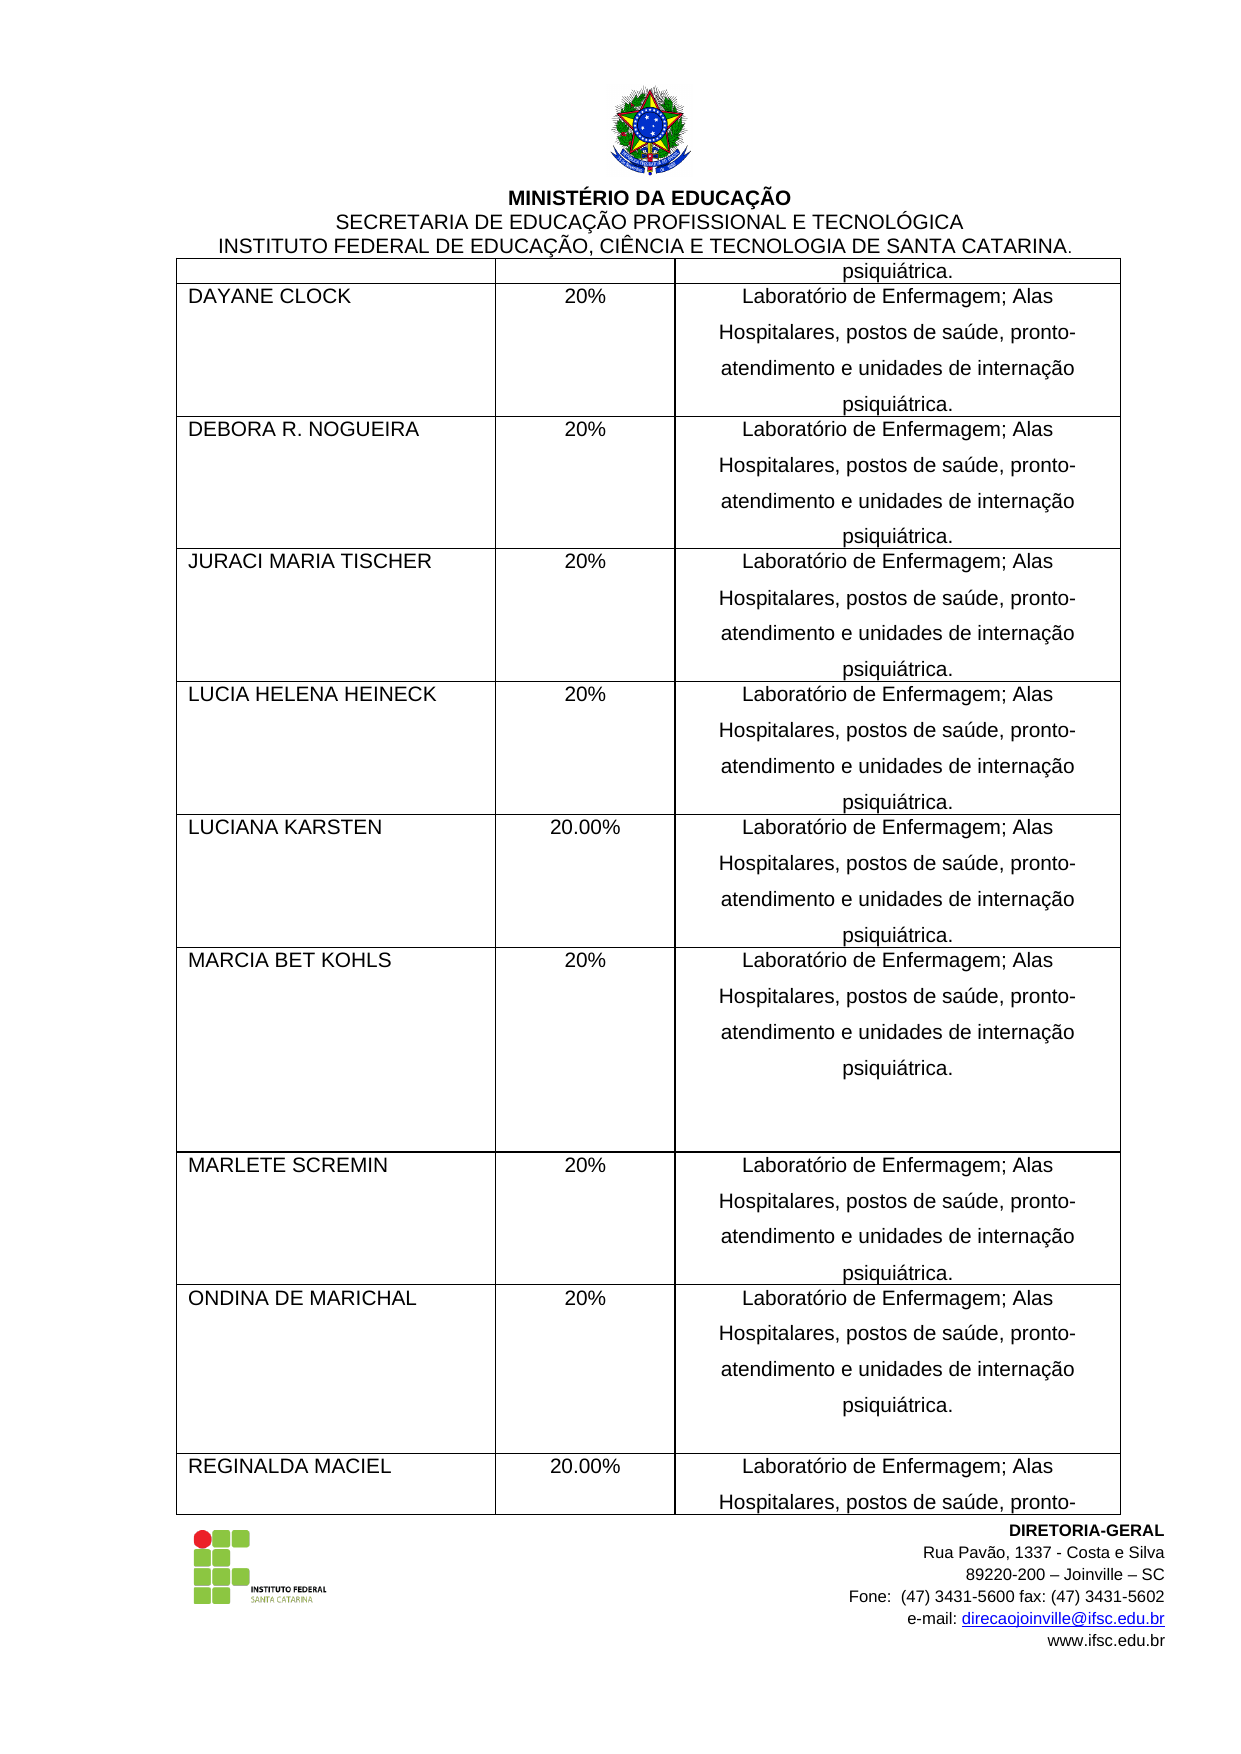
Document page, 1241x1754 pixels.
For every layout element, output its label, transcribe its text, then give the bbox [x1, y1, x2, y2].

table_cell 20% [496, 1285, 674, 1453]
table_cell Laboratório de Enfermagem; Alas Hospitalares, postos de saúde, pronto-atendimento e unidades de internação psiquiátrica. [676, 1285, 1120, 1453]
table_cell ONDINA DE MARICHAL [177, 1285, 495, 1453]
table_cell JURACI MARIA TISCHER [177, 549, 495, 681]
table_cell Laboratório de Enfermagem; Alas Hospitalares, postos de saúde, pronto-atendimento e unidades de internação psiquiátrica. [676, 417, 1120, 548]
table_cell MARCIA BET KOHLS [177, 948, 495, 1151]
table_cell REGINALDA MACIEL [177, 1454, 495, 1514]
table_cell Laboratório de Enfermagem; Alas Hospitalares, postos de saúde, pronto-atendimento e unidades de internação psiquiátrica. [676, 948, 1120, 1151]
table_cell [177, 259, 495, 283]
table_cell LUCIA HELENA HEINECK [177, 682, 495, 814]
table_cell LUCIANA KARSTEN [177, 815, 495, 947]
table_cell 20,00% [496, 815, 674, 947]
table_cell 20,00% [496, 1454, 674, 1514]
table_cell 20% [496, 417, 674, 548]
table_cell Laboratório de Enfermagem; Alas Hospitalares, postos de saúde, pronto-atendimento e unidades de internação psiquiátrica. [676, 682, 1120, 814]
table_cell Laboratório de Enfermagem; Alas Hospitalares, postos de saúde, pronto- [676, 1454, 1120, 1514]
table_cell DAYANE CLOCK [177, 284, 495, 416]
picture [606, 84, 693, 177]
table_cell Laboratório de Enfermagem; Alas Hospitalares, postos de saúde, pronto-atendimento e unidades de internação psiquiátrica. [676, 284, 1120, 416]
table_cell 20% [496, 682, 674, 814]
table_cell 20% [496, 1153, 674, 1284]
table_cell Laboratório de Enfermagem; Alas Hospitalares, postos de saúde, pronto-atendimento e unidades de internação psiquiátrica. [676, 815, 1120, 947]
table_cell 20% [496, 284, 674, 416]
table_cell psiquiátrica. [676, 259, 1120, 283]
table_cell [496, 259, 674, 283]
table_cell 20% [496, 549, 674, 681]
table_cell Laboratório de Enfermagem; Alas Hospitalares, postos de saúde, pronto-atendimento e unidades de internação psiquiátrica. [676, 549, 1120, 681]
picture [193, 1530, 327, 1604]
table_cell 20% [496, 948, 674, 1151]
table_cell Laboratório de Enfermagem; Alas Hospitalares, postos de saúde, pronto-atendimento e unidades de internação psiquiátrica. [676, 1153, 1120, 1284]
table_cell MARLETE SCREMIN [177, 1153, 495, 1284]
table_cell DEBORA R. NOGUEIRA [177, 417, 495, 548]
